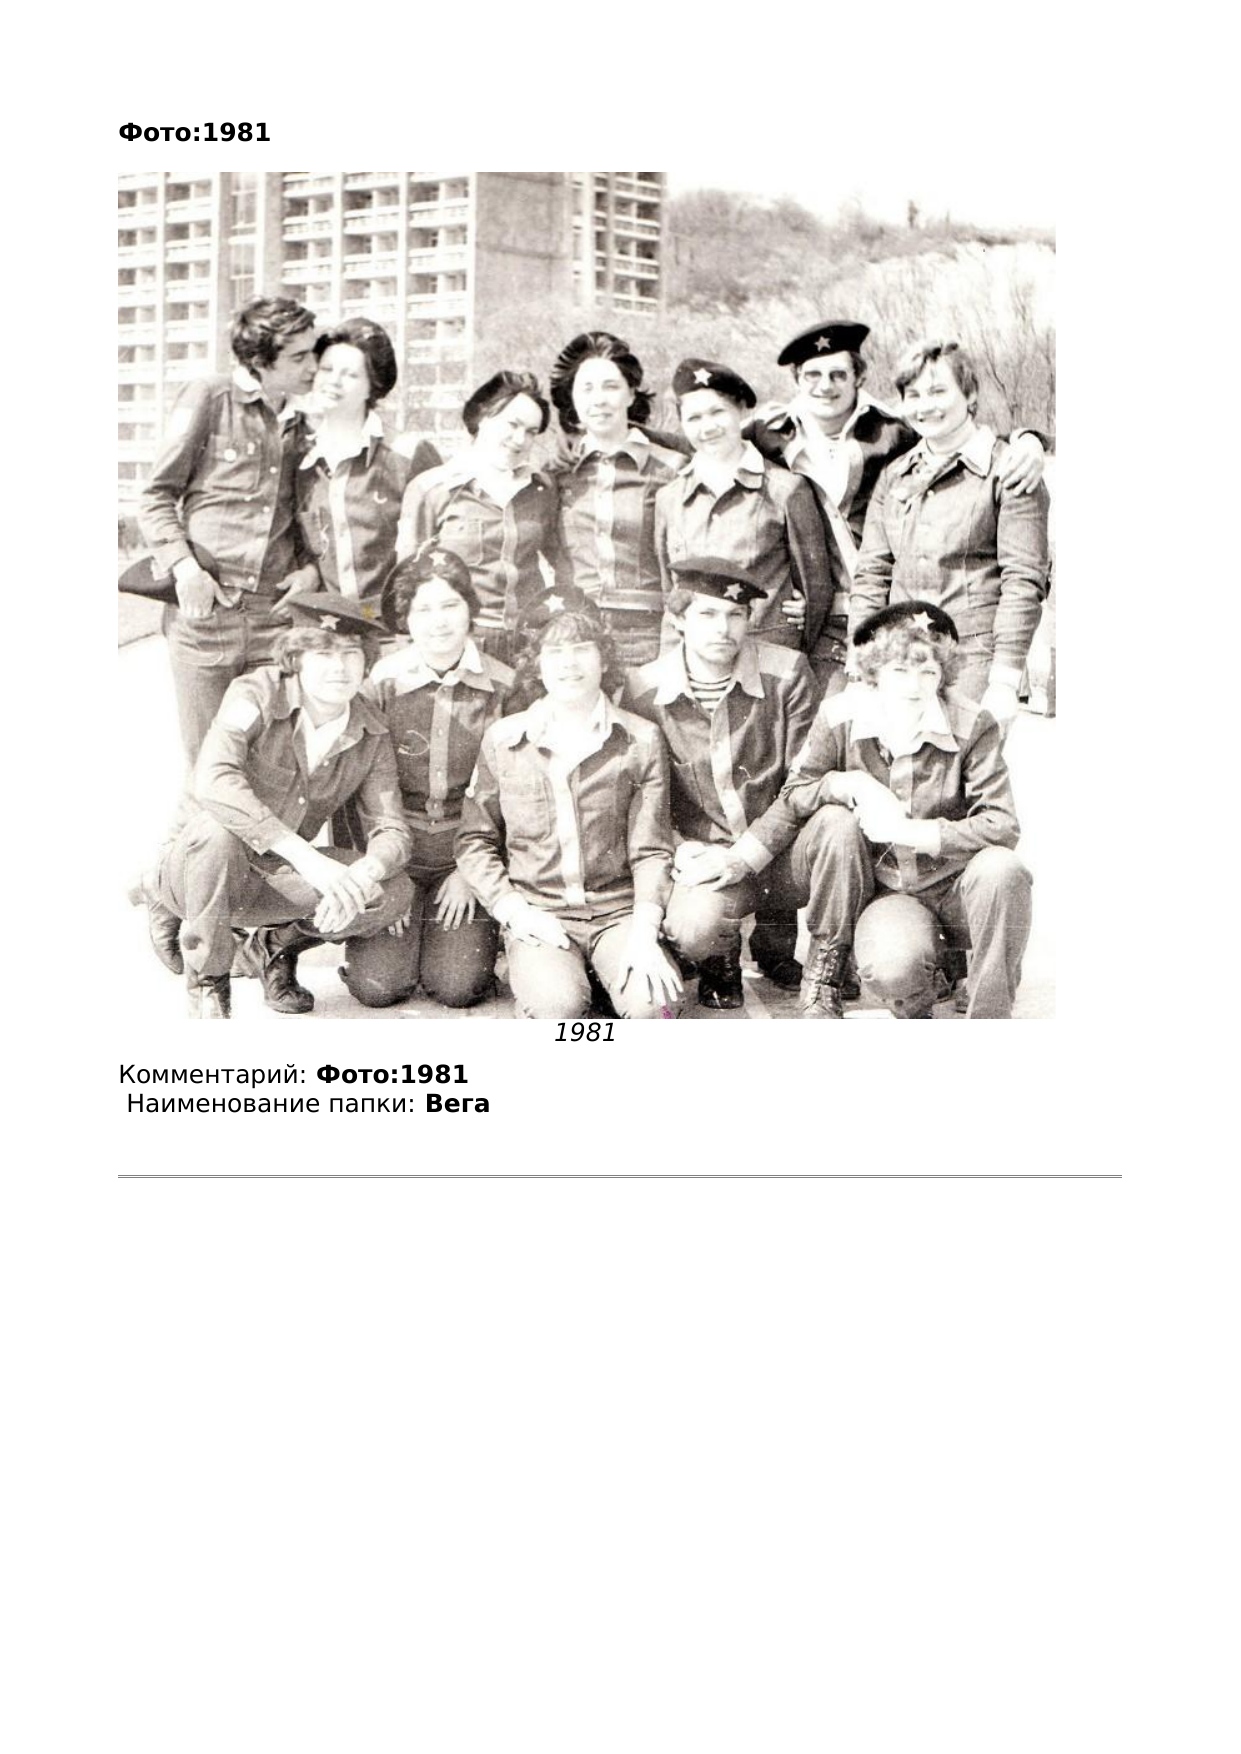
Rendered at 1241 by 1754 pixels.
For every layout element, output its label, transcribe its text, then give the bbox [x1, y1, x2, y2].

text 1981 [118, 1019, 1056, 1048]
picture [118, 172, 1056, 1019]
text Комментарий: Фото:1981 Наименование папки: Вега [118, 1060, 1122, 1148]
subtitle Фото:1981 [118, 118, 1122, 147]
